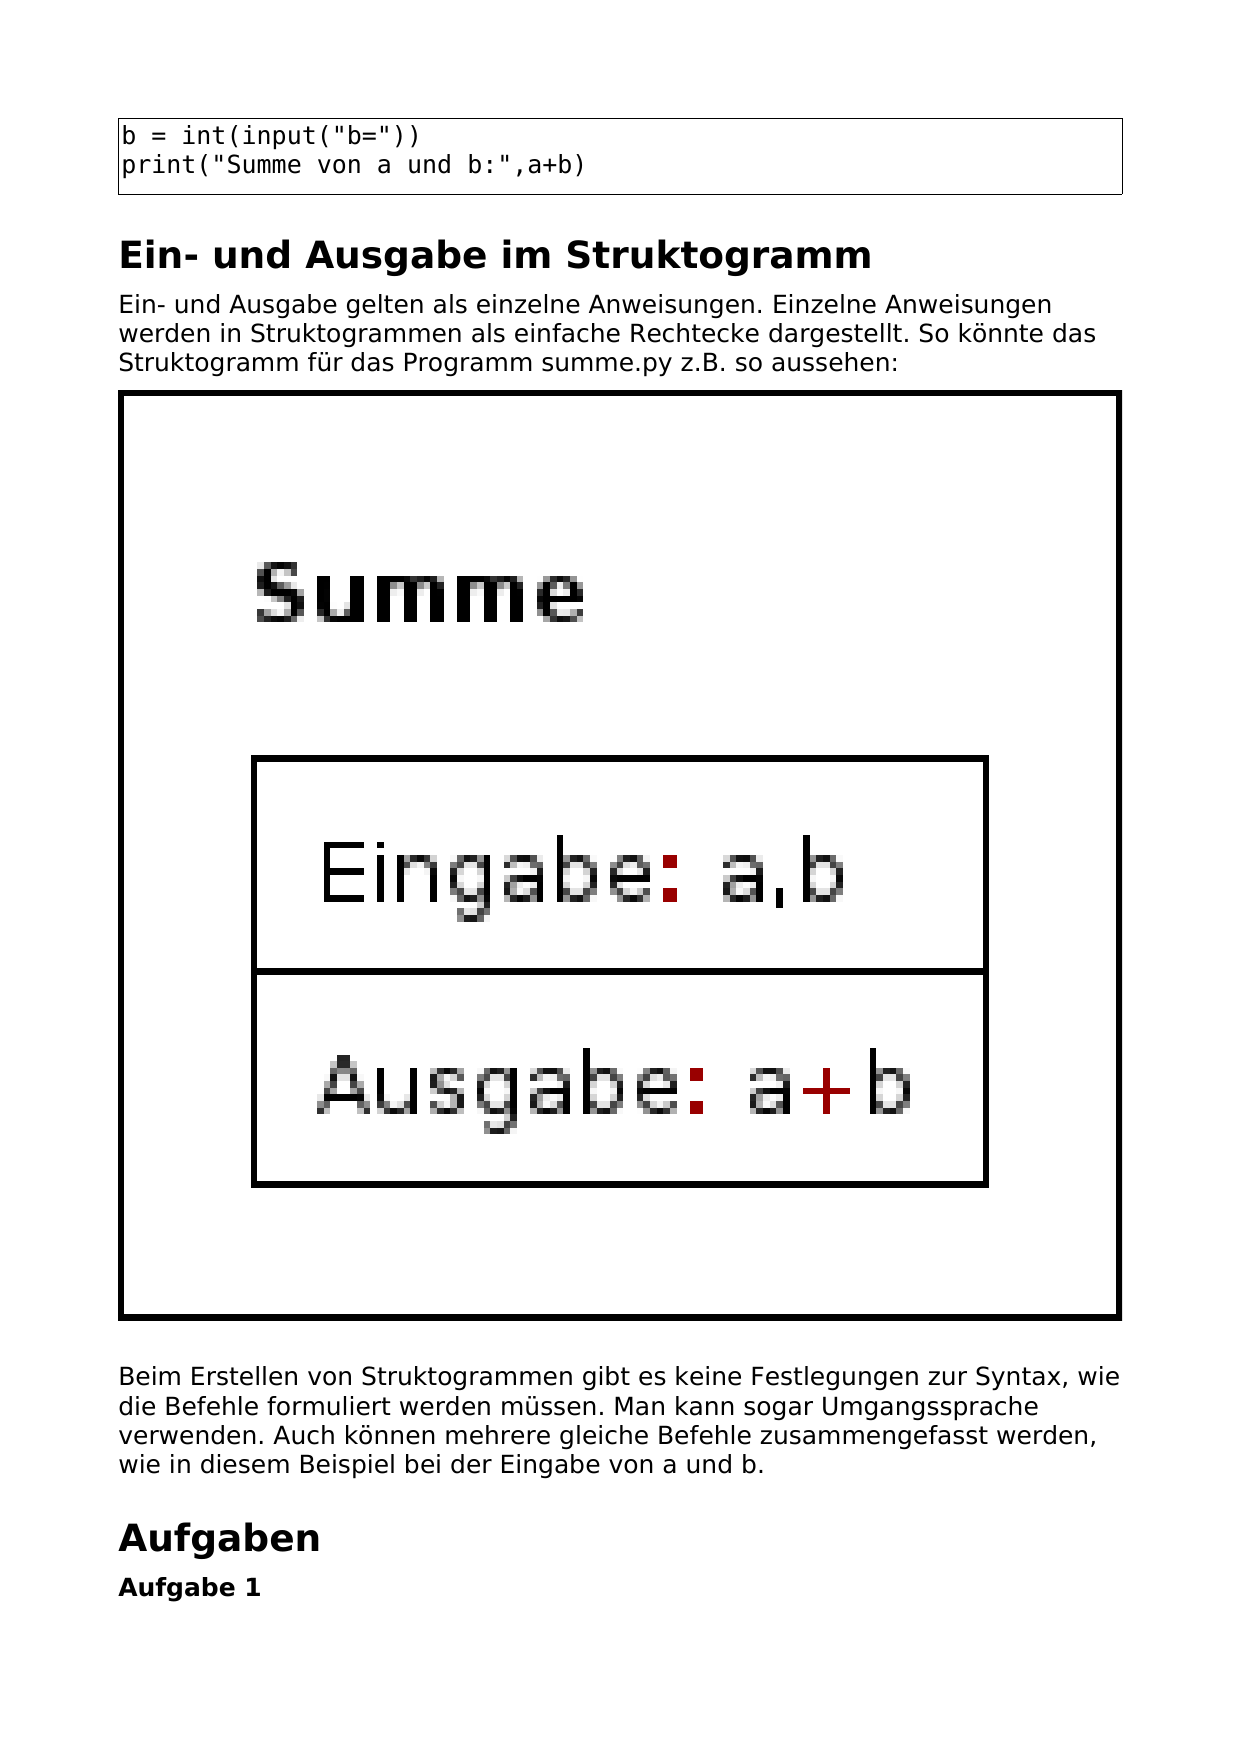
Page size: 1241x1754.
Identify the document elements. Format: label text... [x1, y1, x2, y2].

subtitle Aufgaben [118, 1517, 1122, 1560]
table_header b = int(input("b=")) print("Summe von a und b:",a+b) [119, 119, 1122, 194]
text Aufgabe 1 [118, 1573, 1122, 1602]
picture [118, 390, 1123, 1321]
text Ein- und Ausgabe gelten als einzelne Anweisungen. Einzelne Anweisungen werden in Struktogrammen als einfache Rechtecke dargestellt. So könnte das Struktogramm für das Programm summe.py z.B. so aussehen: [118, 290, 1122, 378]
subtitle Ein- und Ausgabe im Struktogramm [118, 234, 1122, 278]
text Beim Erstellen von Struktogrammen gibt es keine Festlegungen zur Syntax, wie die Befehle formuliert werden müssen. Man kann sogar Umgangssprache verwenden. Auch können mehrere gleiche Befehle zusammengefasst werden, wie in diesem Beispiel bei der Eingabe von a und b. [118, 1362, 1122, 1479]
